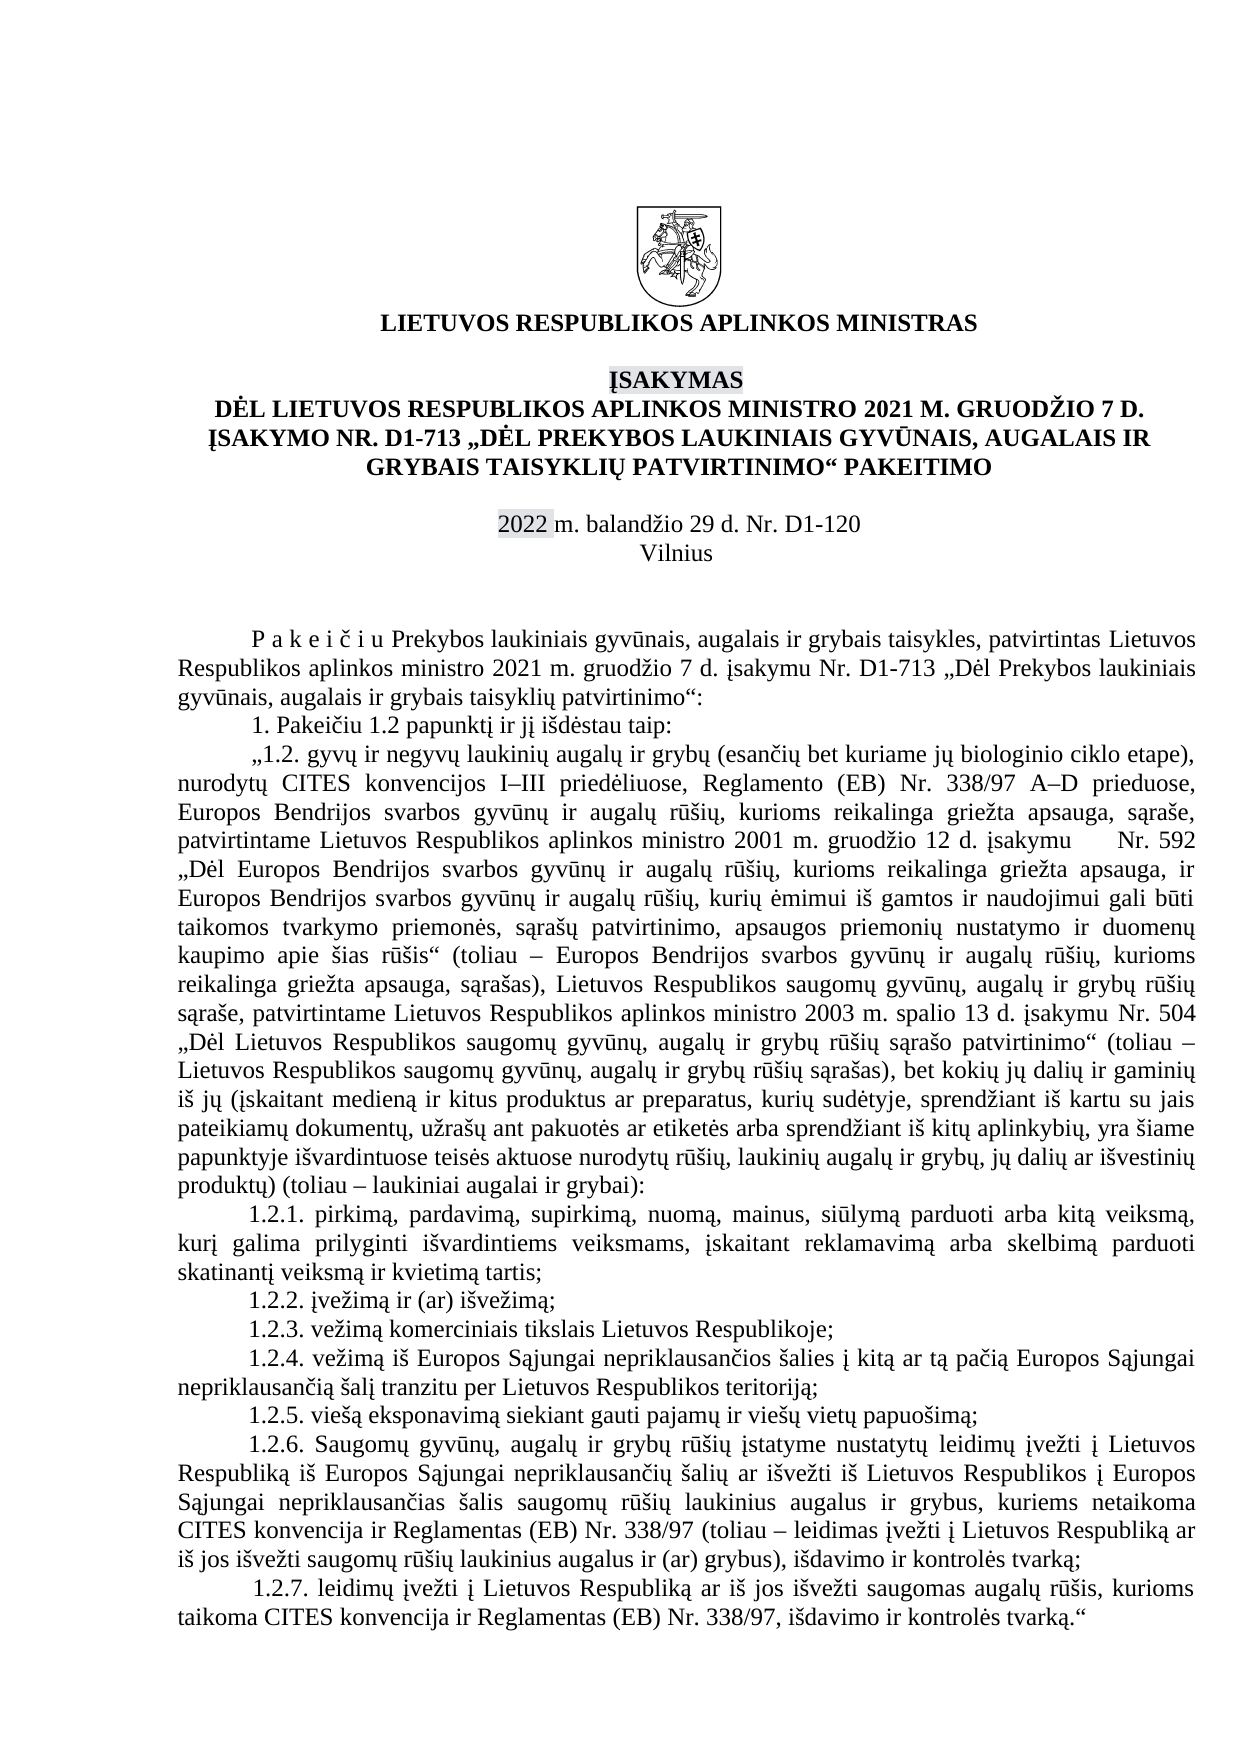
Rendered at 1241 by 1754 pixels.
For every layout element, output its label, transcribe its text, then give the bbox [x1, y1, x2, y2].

text 2022 m. balandžio 29 d. Nr. D1-120 [177, 509, 1181, 538]
text P a k e i č i u Prekybos laukiniais gyvūnais, augalais ir grybais taisykles, patvirtintas Lietuvos Respublikos aplinkos ministro 2021 m. gruodžio 7 d. įsakymu Nr. D1-713 „Dėl Prekybos laukiniais gyvūnais, augalais ir grybais taisyklių patvirtinimo“: [177, 624, 1196, 711]
text 1.2.3. vežimą komerciniais tikslais Lietuvos Respublikoje; [177, 1314, 1196, 1343]
text ĮSAKYMAS [177, 366, 1181, 394]
text 1.2.5. viešą eksponavimą siekiant gauti pajamų ir viešų vietų papuošimą; [177, 1401, 1196, 1429]
text 1.2.4. vežimą iš Europos Sąjungai nepriklausančios šalies į kitą ar tą pačią Europos Sąjungai nepriklausančią šalį tranzitu per Lietuvos Respublikos teritoriją; [177, 1343, 1196, 1401]
text DĖL LIETUVOS RESPUBLIKOS APLINKOS MINISTRO 2021 M. GRUODŽIO 7 D. ĮSAKYMO NR. D1-713 „DĖL PREKYBOS LAUKINIAIS GYVŪNAIS, AUGALAIS IR GRYBAIS TAISYKLIŲ PATVIRTINIMO“ PAKEITIMO [177, 394, 1181, 481]
text LIETUVOS RESPUBLIKOS APLINKOS MINISTRAS [177, 308, 1181, 337]
text 1. Pakeičiu 1.2 papunktį ir jį išdėstau taip: [177, 711, 1196, 739]
text „1.2. gyvų ir negyvų laukinių augalų ir grybų (esančių bet kuriame jų biologinio ciklo etape), nurodytų CITES konvencijos I–III priedėliuose, Reglamento (EB) Nr. 338/97 A–D prieduose, Europos Bendrijos svarbos gyvūnų ir augalų rūšių, kurioms reikalinga griežta apsauga, sąraše, patvirtintame Lietuvos Respublikos aplinkos ministro 2001 m. gruodžio 12 d. įsakymu Nr. 592 „Dėl Europos Bendrijos svarbos gyvūnų ir augalų rūšių, kurioms reikalinga griežta apsauga, ir Europos Bendrijos svarbos gyvūnų ir augalų rūšių, kurių ėmimui iš gamtos ir naudojimui gali būti taikomos tvarkymo priemonės, sąrašų patvirtinimo, apsaugos priemonių nustatymo ir duomenų kaupimo apie šias rūšis“ (toliau – Europos Bendrijos svarbos gyvūnų ir augalų rūšių, kurioms reikalinga griežta apsauga, sąrašas), Lietuvos Respublikos saugomų gyvūnų, augalų ir grybų rūšių sąraše, patvirtintame Lietuvos Respublikos aplinkos ministro 2003 m. spalio 13 d. įsakymu Nr. 504 „Dėl Lietuvos Respublikos saugomų gyvūnų, augalų ir grybų rūšių sąrašo patvirtinimo“ (toliau – Lietuvos Respublikos saugomų gyvūnų, augalų ir grybų rūšių sąrašas), bet kokių jų dalių ir gaminių iš jų (įskaitant medieną ir kitus produktus ar preparatus, kurių sudėtyje, sprendžiant iš kartu su jais pateikiamų dokumentų, užrašų ant pakuotės ar etiketės arba sprendžiant iš kitų aplinkybių, yra šiame papunktyje išvardintuose teisės aktuose nurodytų rūšių, laukinių augalų ir grybų, jų dalių ar išvestinių produktų) (toliau – laukiniai augalai ir grybai): [177, 739, 1196, 1199]
text Vilnius [177, 538, 1181, 567]
text 1.2.6. Saugomų gyvūnų, augalų ir grybų rūšių įstatyme nustatytų leidimų įvežti į Lietuvos Respubliką iš Europos Sąjungai nepriklausančių šalių ar išvežti iš Lietuvos Respublikos į Europos Sąjungai nepriklausančias šalis saugomų rūšių laukinius augalus ir grybus, kuriems netaikoma CITES konvencija ir Reglamentas (EB) Nr. 338/97 (toliau – leidimas įvežti į Lietuvos Respubliką ar iš jos išvežti saugomų rūšių laukinius augalus ir (ar) grybus), išdavimo ir kontrolės tvarką; [177, 1429, 1196, 1573]
text 1.2.7. leidimų įvežti į Lietuvos Respubliką ar iš jos išvežti saugomas augalų rūšis, kurioms taikoma CITES konvencija ir Reglamentas (EB) Nr. 338/97, išdavimo ir kontrolės tvarką.“ [177, 1573, 1196, 1631]
text 1.2.2. įvežimą ir (ar) išvežimą; [177, 1286, 1196, 1314]
text 1.2.1. pirkimą, pardavimą, supirkimą, nuomą, mainus, siūlymą parduoti arba kitą veiksmą, kurį galima prilyginti išvardintiems veiksmams, įskaitant reklamavimą arba skelbimą parduoti skatinantį veiksmą ir kvietimą tartis; [177, 1199, 1196, 1286]
